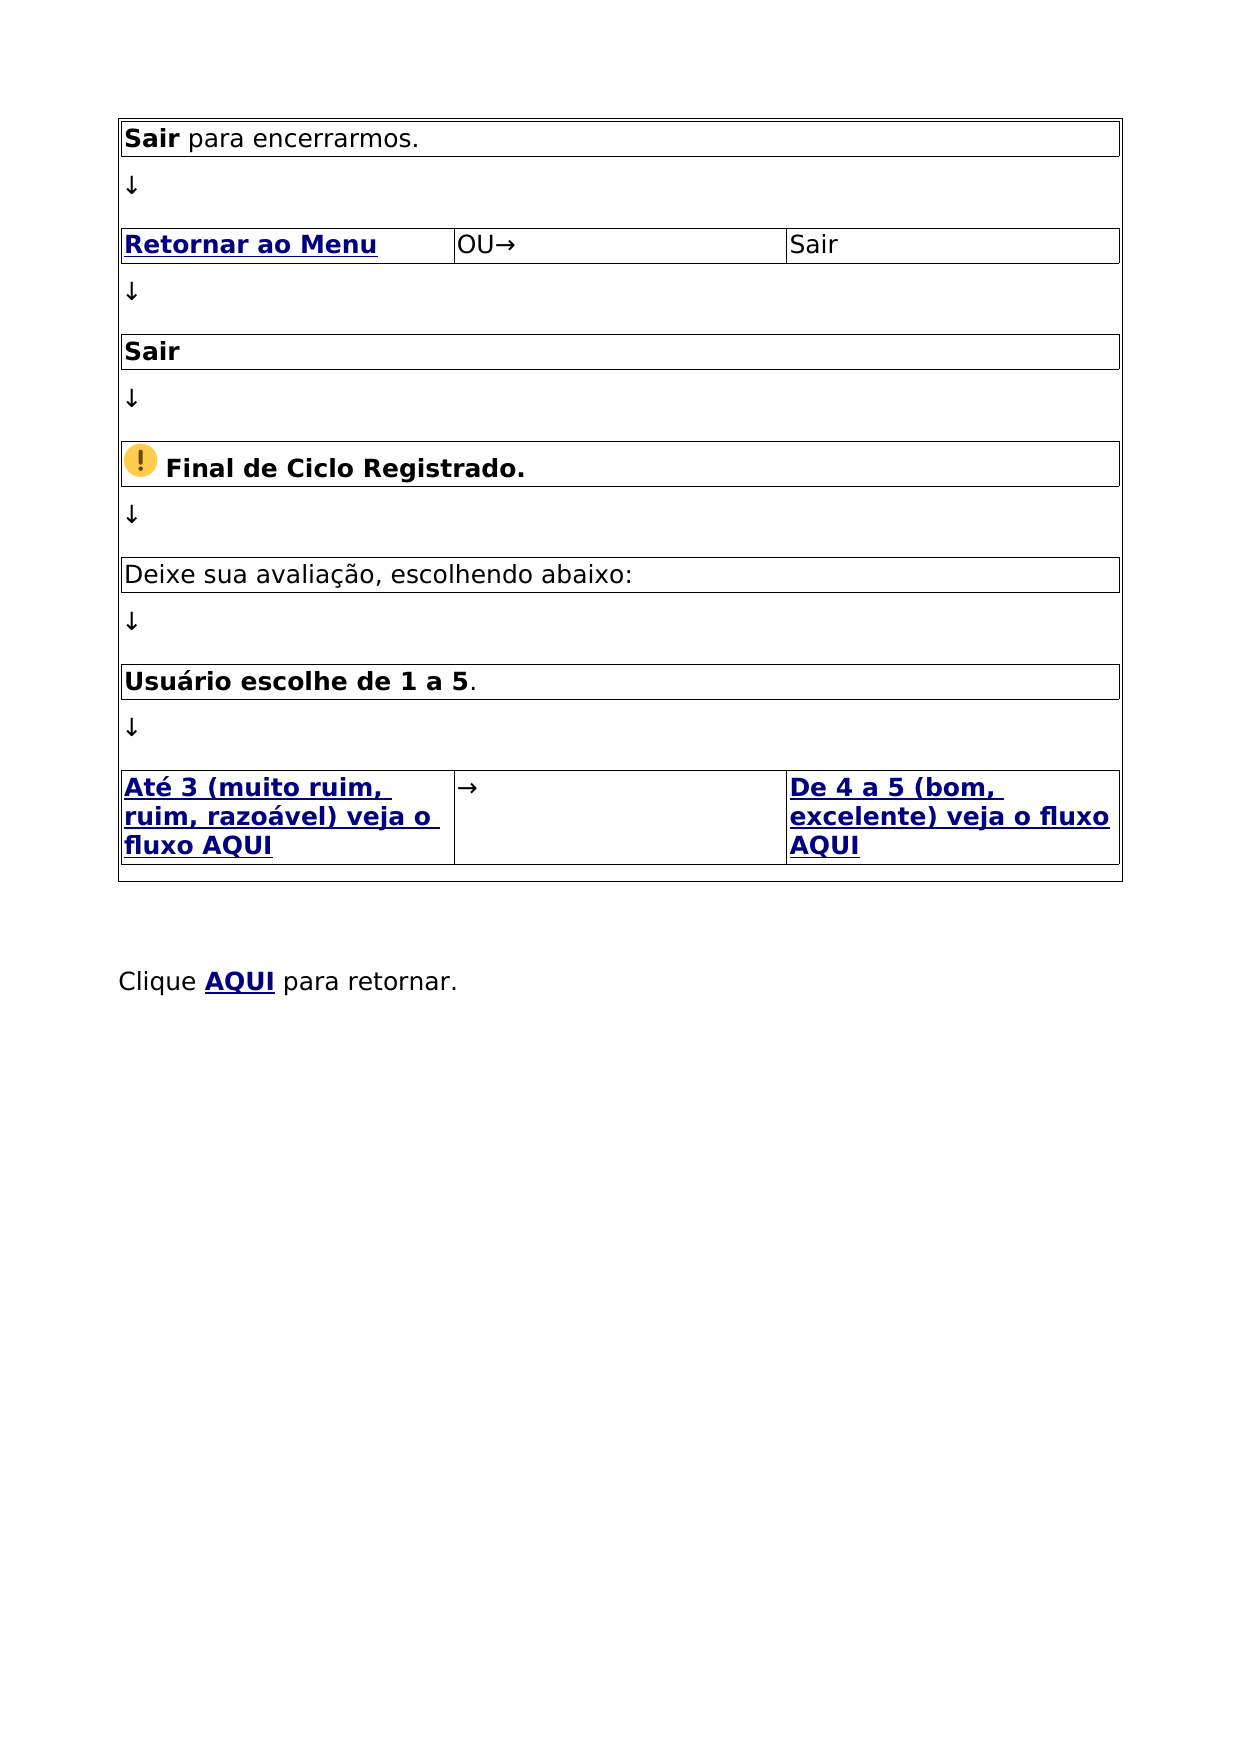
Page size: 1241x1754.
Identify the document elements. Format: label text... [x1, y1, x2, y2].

table_header ↓ ↓ ↓ ↓ ↓ ↓ [119, 119, 1122, 881]
text Clique AQUI para retornar. [118, 967, 1122, 1025]
table_header OU→ [455, 229, 786, 263]
table_header Deixe sua avaliação, escolhendo abaixo: [122, 558, 1119, 592]
table_header Usuário escolhe de 1 a 5. [122, 665, 1119, 699]
table_header Sair para encerrarmos. [122, 122, 1119, 156]
table_header Retornar ao Menu [122, 229, 454, 263]
table_header Sair [787, 229, 1119, 263]
table_header Até 3 (muito ruim, ruim, razoável) veja o fluxo AQUI [122, 771, 454, 863]
table_header Sair [122, 335, 1119, 369]
table_header → [455, 771, 786, 863]
table_header Final de Ciclo Registrado. [122, 442, 1119, 486]
table_header De 4 a 5 (bom, excelente) veja o fluxo AQUI [787, 771, 1119, 863]
